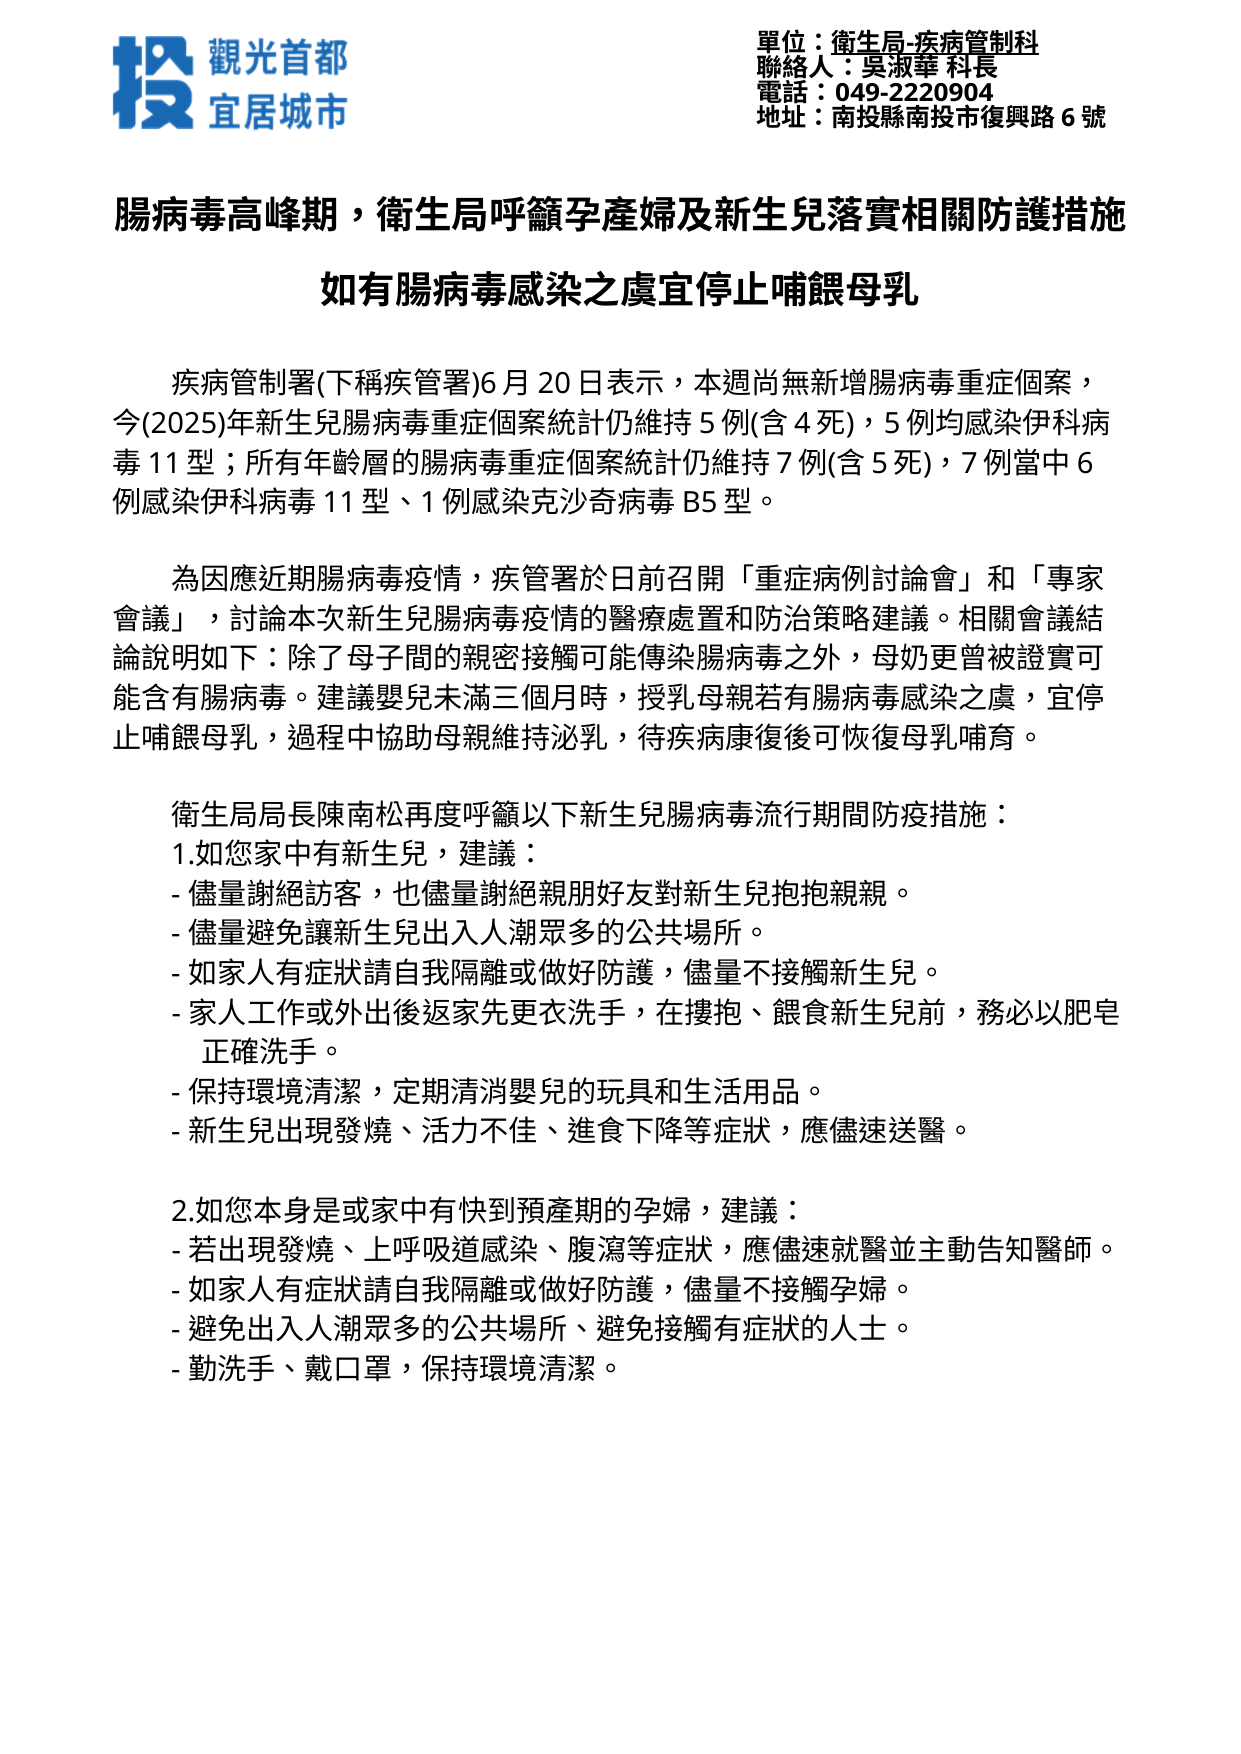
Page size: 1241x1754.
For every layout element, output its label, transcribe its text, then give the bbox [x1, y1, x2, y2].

text 單位：衛生局-疾病管制科 [870, 31, 901, 53]
text - 儘量謝絕訪客，也儘量謝絕親朋好友對新生兒抱抱親親。 [112, 873, 1128, 912]
text 單位：衛生局-疾病管制科 [998, 31, 1010, 53]
text 為因應近期腸病毒疫情，疾管署於日前召開「重症病例討論會」和「專家會議」，討論本次新生兒腸病毒疫情的醫療處置和防治策略建議。相關會議結論說明如下：除了母子間的親密接觸可能傳染腸病毒之外，母奶更曾被證實可能含有腸病毒。建議嬰兒未滿三個月時，授乳母親若有腸病毒感染之虞，宜停止哺餵母乳，過程中協助母親維持泌乳，待疾病康復後可恢復母乳哺育。 [112, 558, 1128, 756]
text - 勤洗手、戴口罩，保持環境清潔。 [112, 1348, 1128, 1387]
text 單位：衛生局-疾病管制科 [927, 31, 952, 53]
text 地址：南投縣南投市復興路 6 號 [756, 106, 1121, 131]
text 單位：衛生局-疾病管制科 [837, 31, 867, 53]
text - 避免出入人潮眾多的公共場所、避免接觸有症狀的人士。 [112, 1308, 1128, 1348]
text 疾病管制署(下稱疾管署)6月20日表示，本週尚無新增腸病毒重症個案，今(2025)年新生兒腸病毒重症個案統計仍維持5例(含4死)，5例均感染伊科病毒11型；所有年齡層的腸病毒重症個案統計仍維持7例(含5死)，7例當中6例感染伊科病毒11型、1例感染克沙奇病毒B5型。 [112, 362, 1128, 521]
text 聯絡人：吳淑華 科長 [756, 56, 1121, 81]
picture [112, 36, 348, 131]
text 單位：衛生局-疾病管制科 [947, 31, 969, 53]
text 2.如您本身是或家中有快到預產期的孕婦，建議： [112, 1189, 1128, 1229]
text - 如家人有症狀請自我隔離或做好防護，儘量不接觸新生兒。 [112, 952, 1128, 991]
text 衛生局局長陳南松再度呼籲以下新生兒腸病毒流行期間防疫措施： [112, 793, 1128, 833]
text 單位：衛生局-疾病管制科 [969, 31, 1086, 56]
text 單位：衛生局-疾病管制科 [887, 31, 927, 53]
text 單位：衛生局-疾病管制科 [972, 31, 996, 53]
text 電話：049-2220904 [756, 81, 1121, 106]
text 單位：衛生局-疾病管制科 [756, 31, 890, 56]
text 腸病毒高峰期，衛生局呼籲孕產婦及新生兒落實相關防護措施如有腸病毒感染之虞宜停止哺餵母乳 [112, 175, 1128, 325]
text - 保持環境清潔，定期清消嬰兒的玩具和生活用品。 [112, 1071, 1128, 1110]
text - 如家人有症狀請自我隔離或做好防護，儘量不接觸孕婦。 [112, 1268, 1128, 1308]
text - 新生兒出現發燒、活力不佳、進食下降等症狀，應儘速送醫。 [112, 1110, 1128, 1150]
text 1.如您家中有新生兒，建議： [112, 833, 1128, 873]
text - 若出現發燒、上呼吸道感染、腹瀉等症狀，應儘速就醫並主動告知醫師。 [171, 1229, 1128, 1268]
text - 儘量避免讓新生兒出入人潮眾多的公共場所。 [112, 912, 1128, 952]
text - 家人工作或外出後返家先更衣洗手，在摟抱、餵食新生兒前，務必以肥皂正確洗手。 [171, 991, 1128, 1071]
